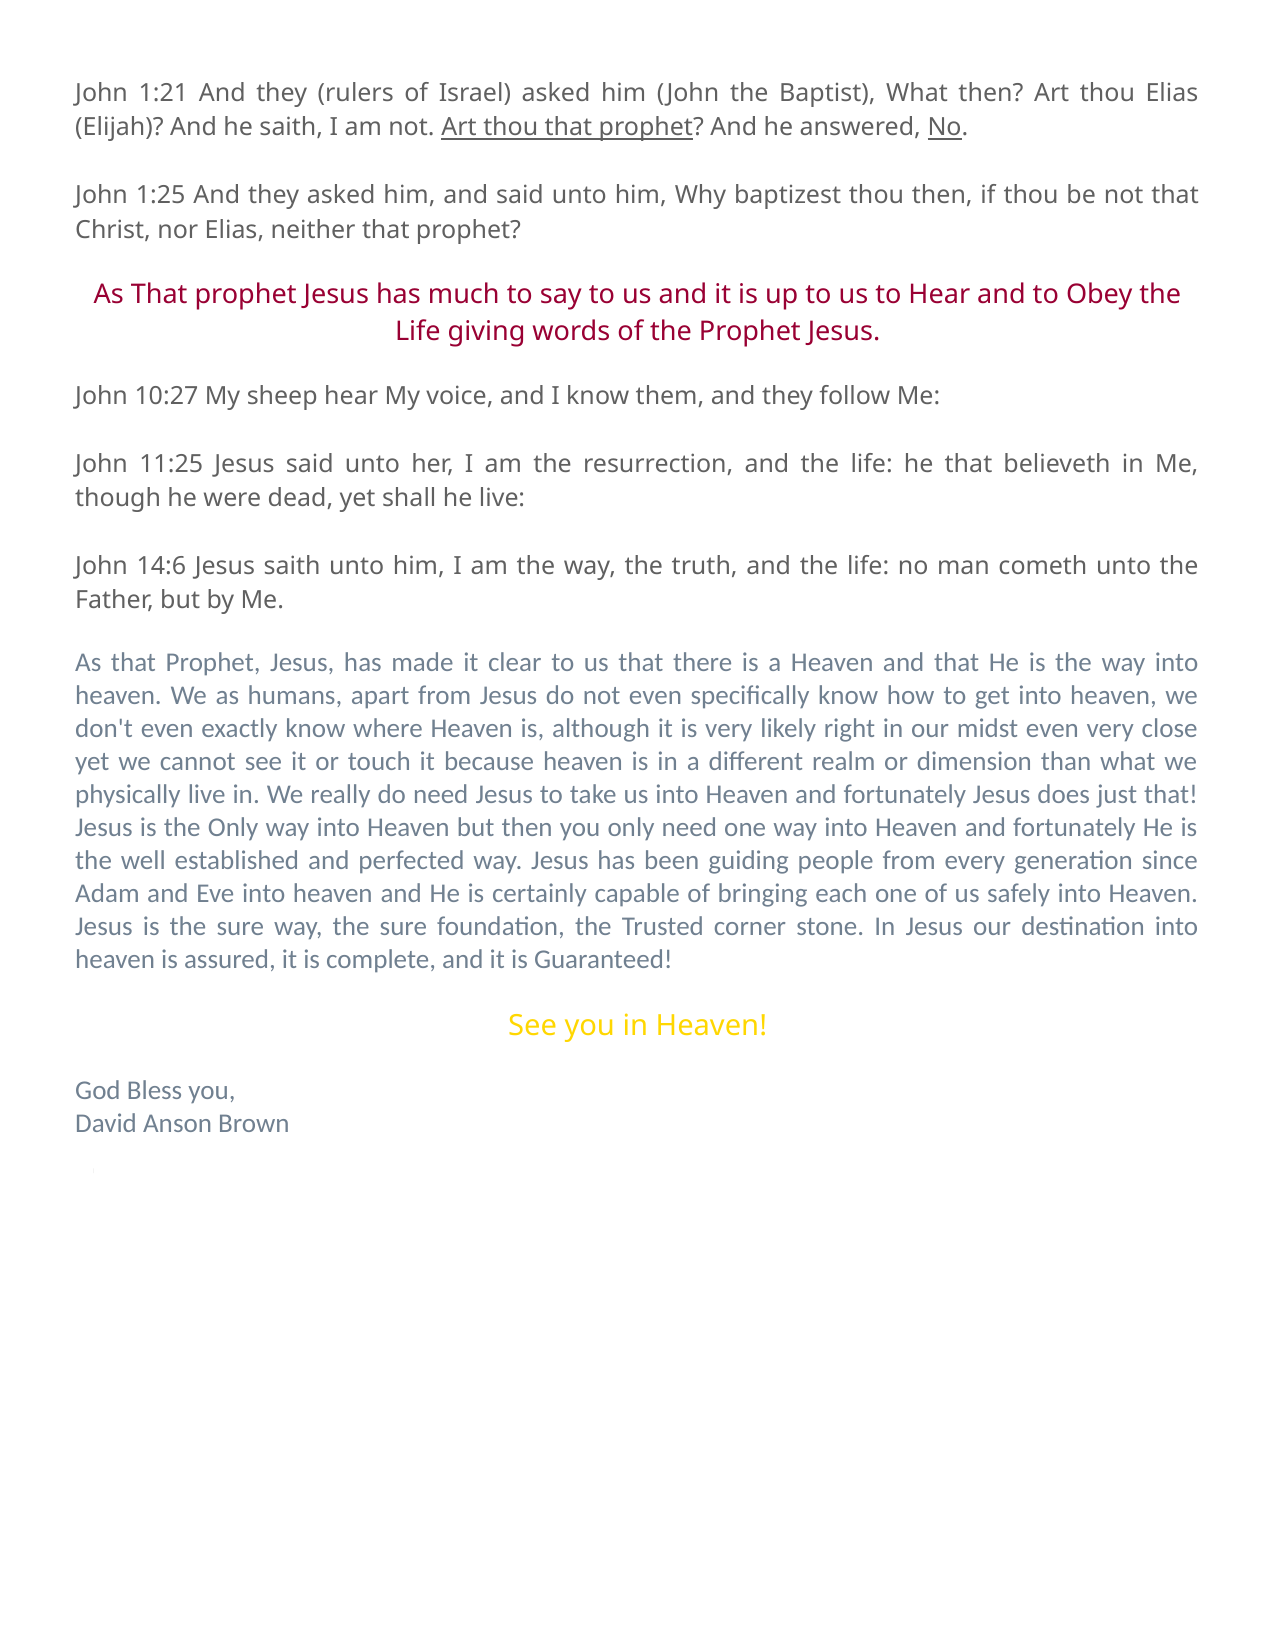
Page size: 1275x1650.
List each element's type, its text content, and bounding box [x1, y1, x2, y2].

text John 14:6 Jesus saith unto him, I am the way, the truth, and the life: no man cometh unto the Father, but by Me. [75, 548, 1200, 616]
subtitle See you in Heaven! [75, 1004, 1200, 1044]
text John 1:21 And they (rulers of Israel) asked him (John the Baptist), What then? Art thou Elias (Elijah)? And he saith, I am not. Art thou that prophet? And he answered, No. [75, 75, 1200, 143]
text John 11:25 Jesus said unto her, I am the resurrection, and the life: he that believeth in Me, though he were dead, yet shall he live: [75, 446, 1200, 514]
text As that Prophet, Jesus, has made it clear to us that there is a Heaven and that He is the way into heaven. We as humans, apart from Jesus do not even specifically know how to get into heaven, we don't even exactly know where Heaven is, although it is very likely right in our midst even very close yet we cannot see it or touch it because heaven is in a different realm or dimension than what we physically live in. We really do need Jesus to take us into Heaven and fortunately Jesus does just that! Jesus is the Only way into Heaven but then you only need one way into Heaven and fortunately He is the well established and perfected way. Jesus has been guiding people from every generation since Adam and Eve into heaven and He is certainly capable of bringing each one of us safely into Heaven. Jesus is the sure way, the sure foundation, the Trusted corner stone. In Jesus our destination into heaven is assured, it is complete, and it is Guaranteed! [75, 645, 1200, 975]
text John 1:25 And they asked him, and said unto him, Why baptizest thou then, if thou be not that Christ, nor Elias, neither that prophet? [75, 177, 1200, 245]
text John 10:27 My sheep hear My voice, and I know them, and they follow Me: [75, 377, 1200, 411]
subtitle As That prophet Jesus has much to say to us and it is up to us to Hear and to Obey the Life giving words of the Prophet Jesus. [75, 274, 1200, 348]
text God Bless you, David Anson Brown [75, 1073, 1200, 1139]
